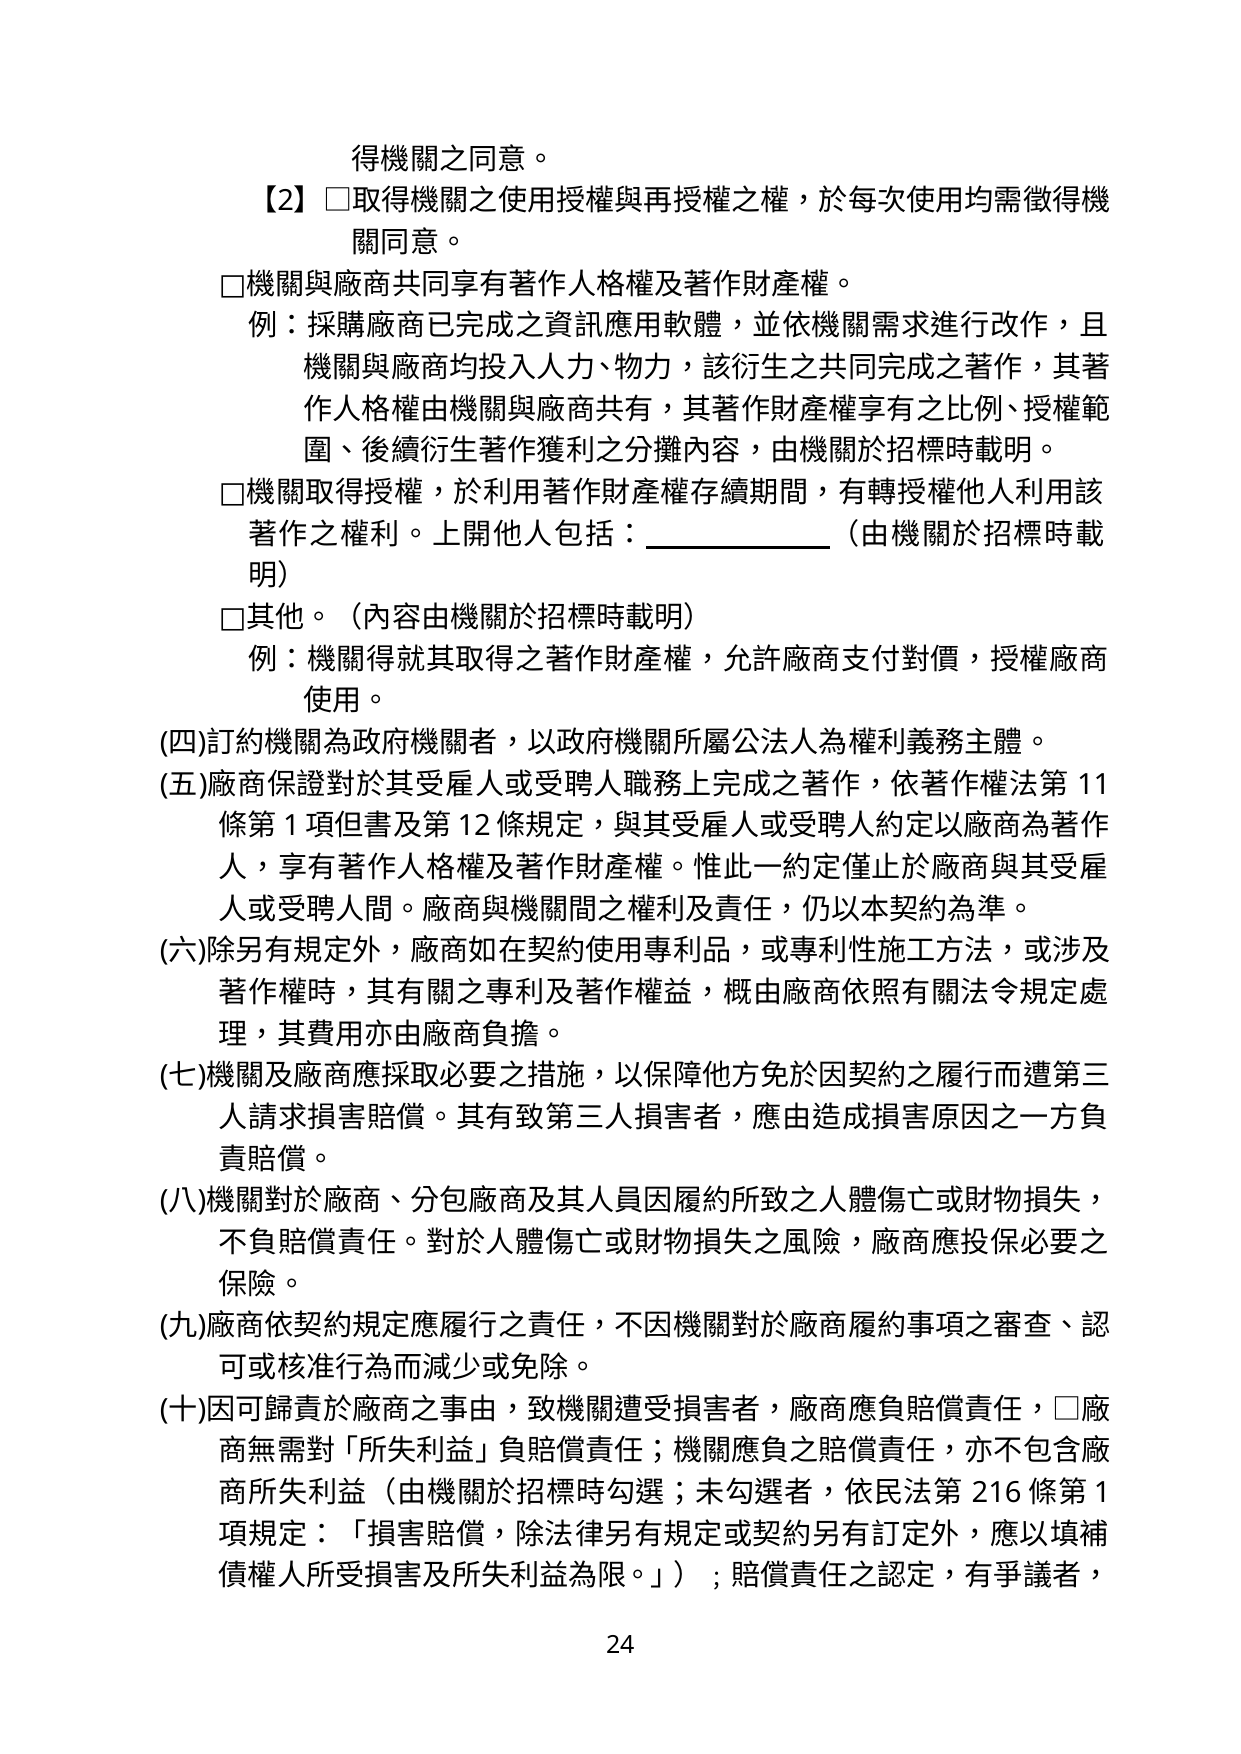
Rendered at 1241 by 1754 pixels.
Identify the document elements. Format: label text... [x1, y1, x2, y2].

text (十)因可歸責於廠商之事由，致機關遭受損害者，廠商應負賠償責任，□廠商無需對「所失利益」負賠償責任；機關應負之賠償責任，亦不包含廠商所失利益（由機關於招標時勾選；未勾選者，依民法第216條第1項規定：「損害賠償，除法律另有規定或契約另有訂定外，應以填補債權人所受損害及所失利益為限。」）﹔賠償責任之認定，有爭議者，依照爭議處理條款辦理。除第14條規定之逾期違約金外，契約訂定之損害賠償金額上限為＿＿＿（由機關視案件特性與需求於招標時載明；未載明者，依民法第216條第1項規定）。其訂有上限者，於法令另有規定，或廠商故意隱瞞瑕疵、故意或重大過失行為，或對第三人發生侵權行為，對機關所造成之損害賠償，不受賠償金額上限之限制。 [159, 1386, 1110, 1594]
text (八)機關對於廠商、分包廠商及其人員因履約所致之人體傷亡或財物損失，不負賠償責任。對於人體傷亡或財物損失之風險，廠商應投保必要之保險。 [159, 1177, 1110, 1302]
text (九)廠商依契約規定應履行之責任，不因機關對於廠商履約事項之審查、認可或核准行為而減少或免除。 [159, 1302, 1110, 1386]
text 得機關之同意。 [248, 136, 1110, 177]
text (七)機關及廠商應採取必要之措施，以保障他方免於因契約之履行而遭第三人請求損害賠償。其有致第三人損害者，應由造成損害原因之一方負責賠償。 [159, 1052, 1110, 1177]
text 例：機關得就其取得之著作財產權，允許廠商支付對價，授權廠商使用。 [248, 636, 1110, 719]
text □機關取得授權，於利用著作財產權存續期間，有轉授權他人利用該著作之權利。上開他人包括： （由機關於招標時載明） [218, 469, 1104, 594]
text 例：採購廠商已完成之資訊應用軟體，並依機關需求進行改作，且機關與廠商均投入人力、物力，該衍生之共同完成之著作，其著作人格權由機關與廠商共有，其著作財產權享有之比例、授權範圍、後續衍生著作獲利之分攤內容，由機關於招標時載明。 [248, 302, 1110, 469]
text □其他。（內容由機關於招標時載明） [218, 594, 1104, 636]
text (五)廠商保證對於其受雇人或受聘人職務上完成之著作，依著作權法第11條第1項但書及第12條規定，與其受雇人或受聘人約定以廠商為著作人，享有著作人格權及著作財產權。惟此一約定僅止於廠商與其受雇人或受聘人間。廠商與機關間之權利及責任，仍以本契約為準。 [159, 761, 1110, 927]
text (六)除另有規定外，廠商如在契約使用專利品，或專利性施工方法，或涉及著作權時，其有關之專利及著作權益，概由廠商依照有關法令規定處理，其費用亦由廠商負擔。 [159, 927, 1110, 1052]
text 【2】□取得機關之使用授權與再授權之權，於每次使用均需徵得機關同意。 [248, 177, 1110, 261]
text (四)訂約機關為政府機關者，以政府機關所屬公法人為權利義務主體。 [159, 719, 1110, 761]
text □機關與廠商共同享有著作人格權及著作財產權。 [218, 261, 1104, 302]
